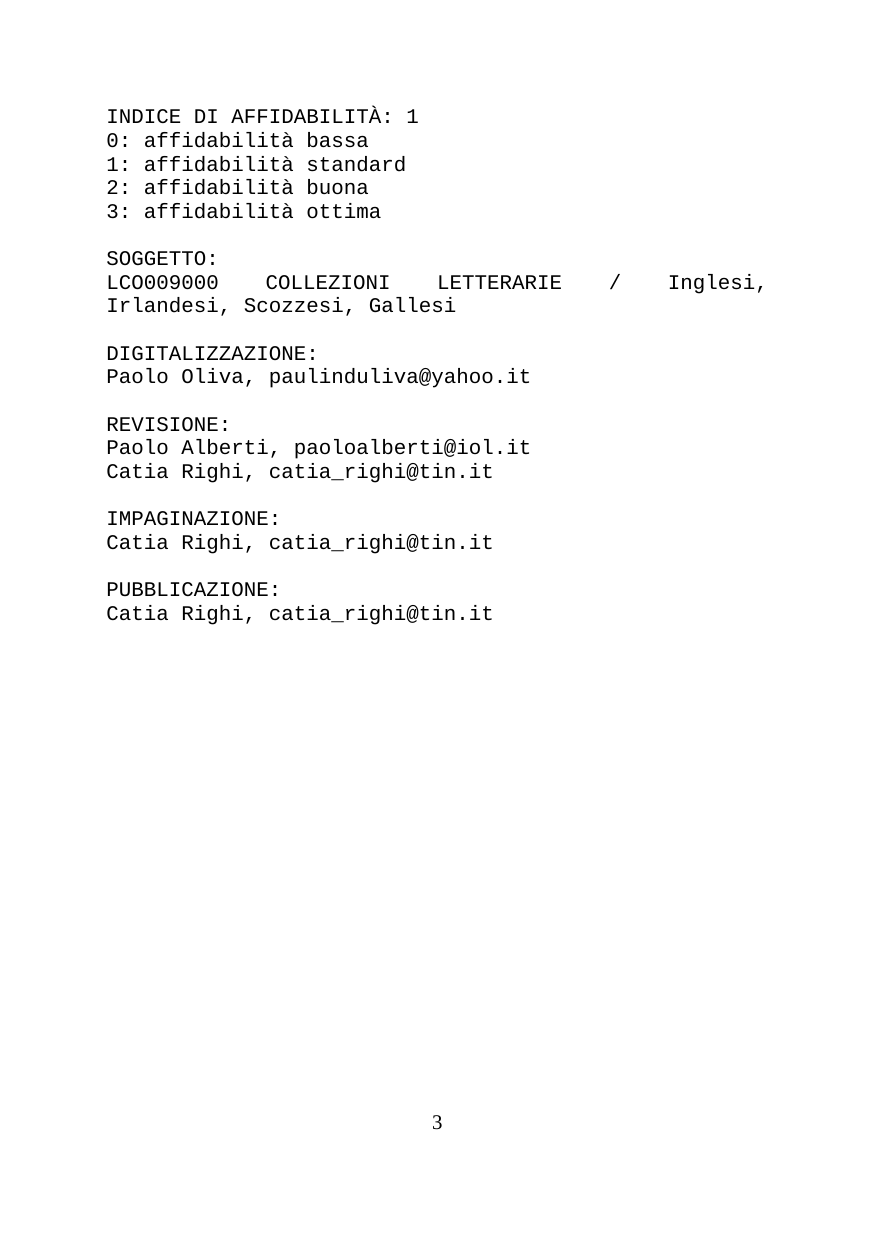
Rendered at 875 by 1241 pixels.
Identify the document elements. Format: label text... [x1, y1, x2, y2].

text Paolo Oliva, paulinduliva@yahoo.it [106, 366, 768, 390]
text Catia Righi, catia_righi@tin.it [106, 603, 768, 626]
text 0: affidabilità bassa [106, 130, 768, 153]
text DIGITALIZZAZIONE: [106, 343, 768, 366]
text 1: affidabilità standard [106, 153, 768, 177]
text PUBBLICAZIONE: [106, 579, 768, 603]
text Catia Righi, catia_righi@tin.it [106, 461, 768, 484]
text REVISIONE: [106, 414, 768, 437]
text Paolo Alberti, paoloalberti@iol.it [106, 437, 768, 461]
text Catia Righi, catia_righi@tin.it [106, 532, 768, 556]
text IMPAGINAZIONE: [106, 508, 768, 532]
text 2: affidabilità buona [106, 177, 768, 201]
text 3: affidabilità ottima [106, 201, 768, 224]
text LCO009000 COLLEZIONI LETTERARIE / Inglesi, Irlandesi, Scozzesi, Gallesi [106, 272, 768, 319]
text SOGGETTO: [106, 248, 768, 272]
text INDICE DI AFFIDABILITÀ: 1 [106, 106, 768, 130]
